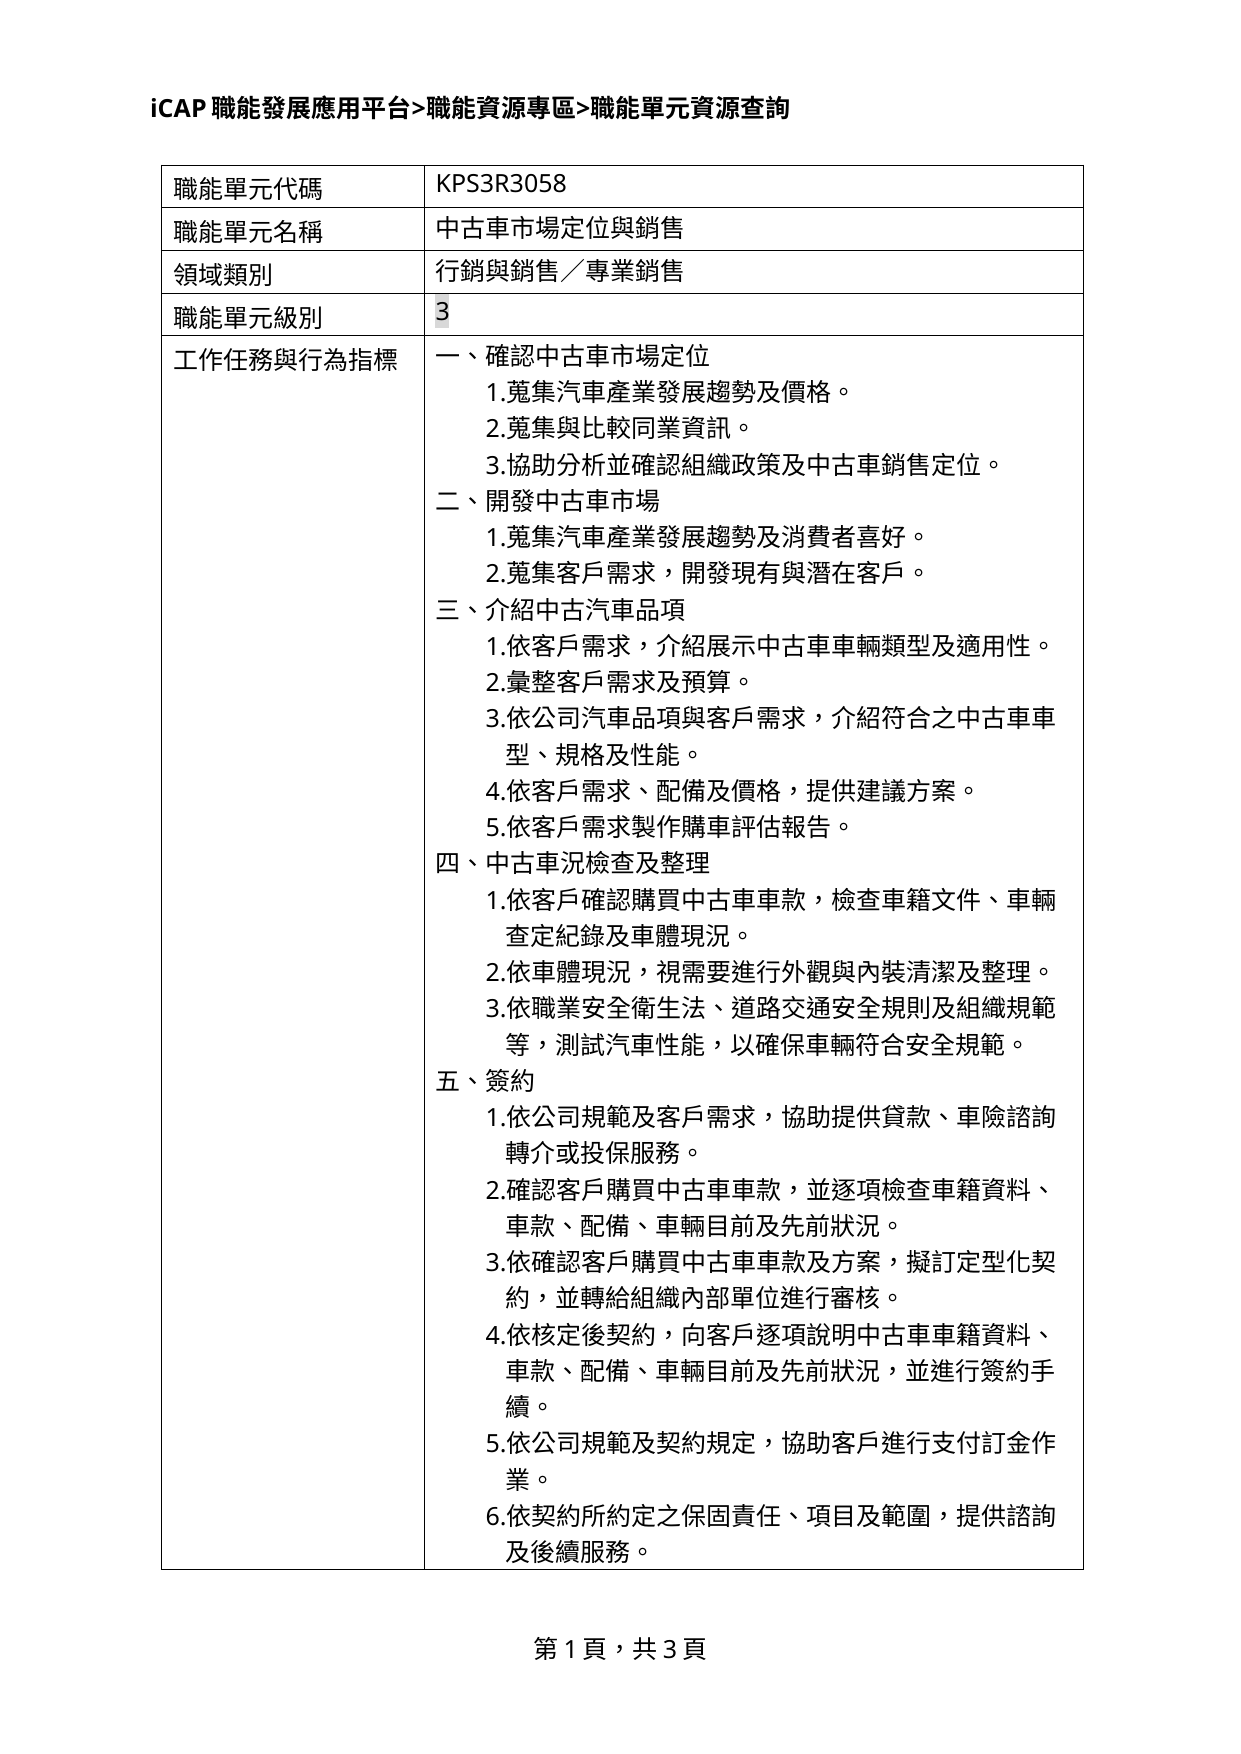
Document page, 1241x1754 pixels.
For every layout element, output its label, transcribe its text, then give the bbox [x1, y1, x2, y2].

table_cell 中古車市場定位與銷售 [425, 208, 1083, 250]
table_cell 工作任務與行為指標 [162, 336, 424, 1569]
table_header 職能單元代碼 [162, 166, 424, 207]
table_cell 職能單元名稱 [162, 208, 424, 250]
table_cell 3 [425, 294, 1083, 335]
table_cell 行銷與銷售／專業銷售 [425, 251, 1083, 293]
table_cell 領域類別 [162, 251, 424, 293]
table_cell 職能單元級別 [162, 294, 424, 335]
table_header KPS3R3058 [425, 166, 1083, 207]
table_cell 一、確認中古車市場定位 1.蒐集汽車產業發展趨勢及價格。 2.蒐集與比較同業資訊。 3.協助分析並確認組織政策及中古車銷售定位。 二、開發中古車市場 1.蒐集汽車產業發展趨勢及消費者喜好。 2.蒐集客戶需求，開發現有與潛在客戶。 三、介紹中古汽車品項 1.依客戶需求，介紹展示中古車車輛類型及適用性。 2.彙整客戶需求及預算。 3.依公司汽車品項與客戶需求，介紹符合之中古車車型、規格及性能。 4.依客戶需求、配備及價格，提供建議方案。 5.依客戶需求製作購車評估報告。 四、中古車況檢查及整理 1.依客戶確認購買中古車車款，檢查車籍文件、車輛查定紀錄及車體現況。 2.依車體現況，視需要進行外觀與內裝清潔及整理。 3.依職業安全衛生法、道路交通安全規則及組織規範等，測試汽車性能，以確保車輛符合安全規範。 五、簽約 1.依公司規範及客戶需求，協助提供貸款、車險諮詢轉介或投保服務。 2.確認客戶購買中古車車款，並逐項檢查車籍資料、車款、配備、車輛目前及先前狀況。 3.依確認客戶購買中古車車款及方案，擬訂定型化契約，並轉給組織內部單位進行審核。 4.依核定後契約，向客戶逐項說明中古車車籍資料、車款、配備、車輛目前及先前狀況，並進行簽約手續。 5.依公司規範及契約規定，協助客戶進行支付訂金作業。 6.依契約所約定之保固責任、項目及範圍，提供諮詢及後續服務。 [425, 336, 1083, 1569]
